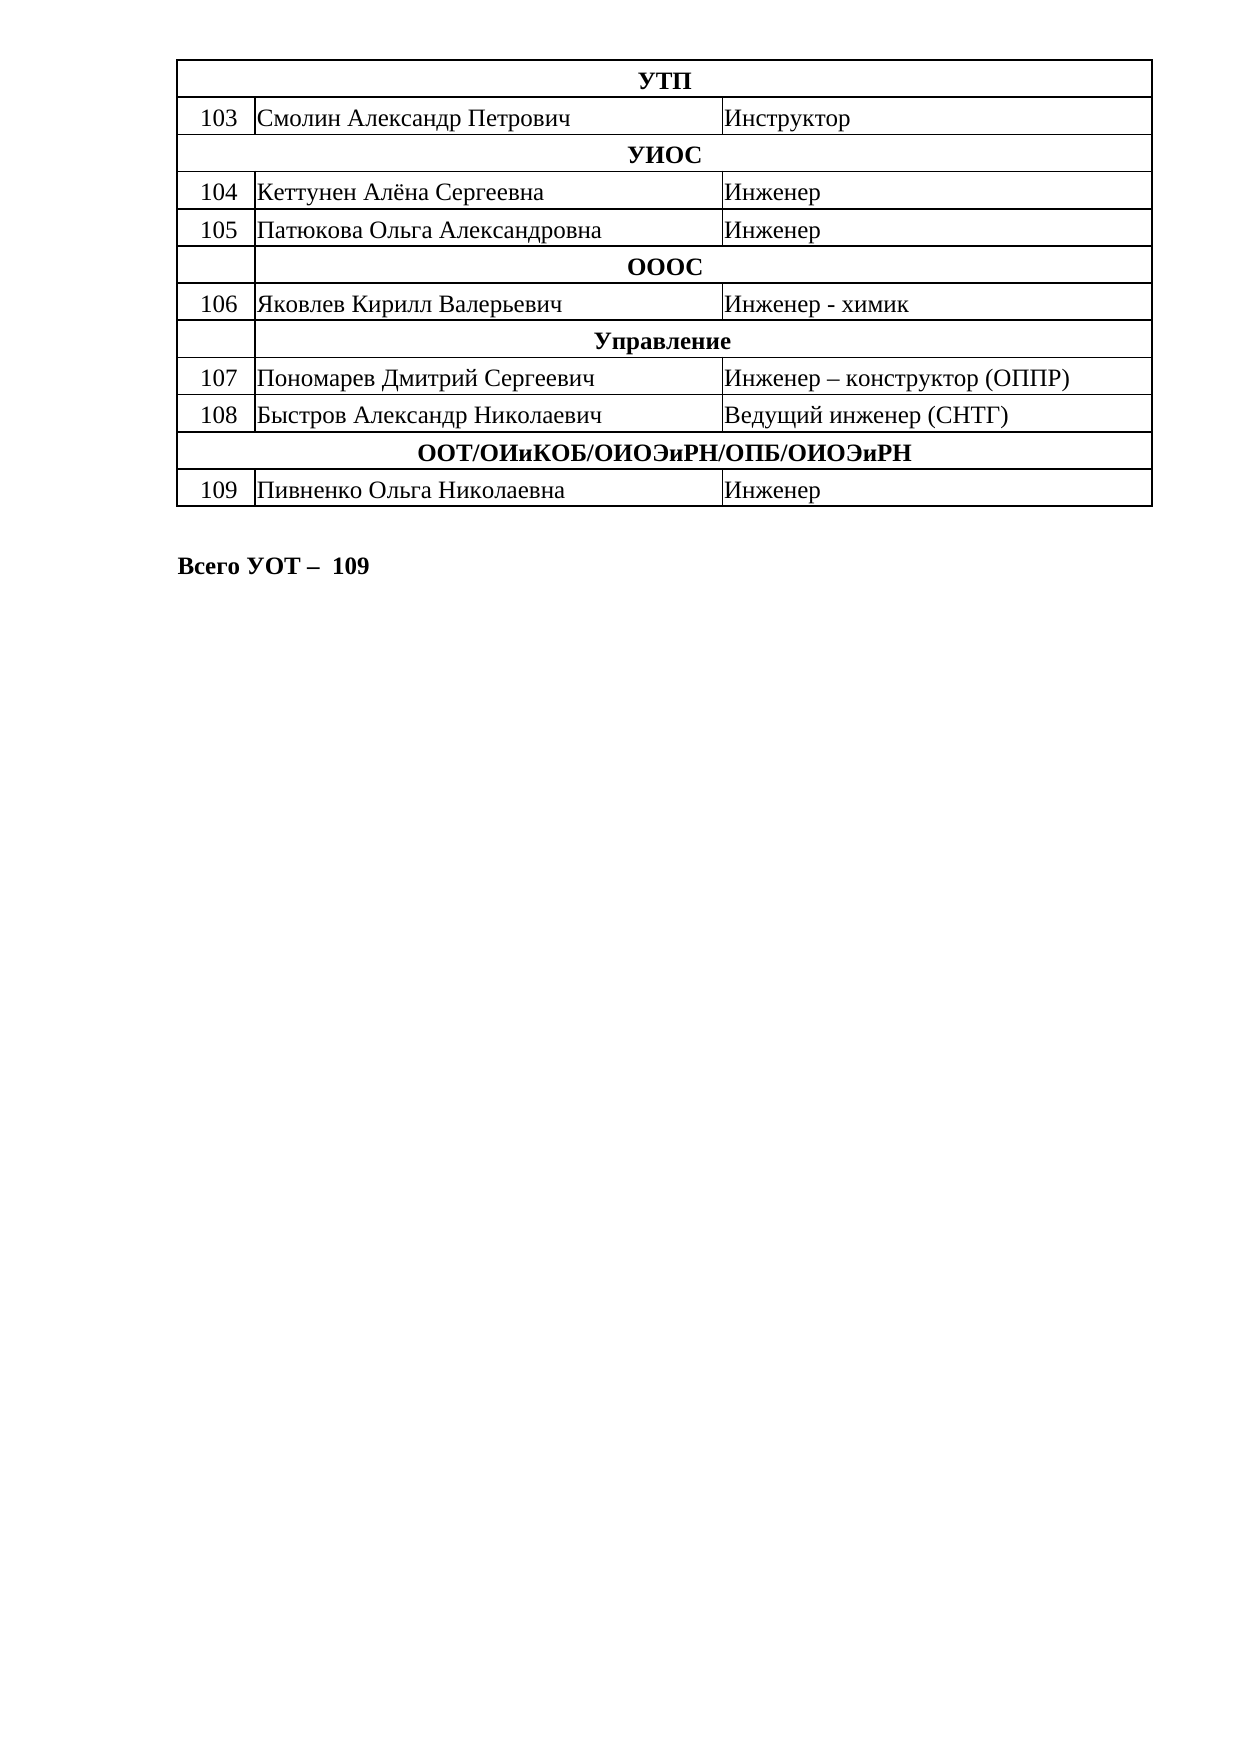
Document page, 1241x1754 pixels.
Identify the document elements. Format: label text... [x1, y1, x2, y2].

table_cell [178, 284, 254, 319]
table_cell УТП [178, 61, 1151, 96]
table_cell Инженер - химик [723, 284, 1151, 319]
table_cell Пивненко Ольга Николаевна [256, 470, 722, 505]
table_cell Пономарев Дмитрий Сергеевич [256, 358, 722, 394]
table_cell Инженер [723, 210, 1151, 245]
table_cell УИОС [178, 135, 1151, 171]
table_cell Патюкова Ольга Александровна [256, 210, 722, 245]
text Всего УОТ – 109 [177, 547, 1152, 580]
table_cell Кеттунен Алёна Сергеевна [256, 172, 722, 208]
table_cell Быстров Александр Николаевич [256, 395, 722, 431]
table_cell ООТ/ОИиКОБ/ОИОЭиРН/ОПБ/ОИОЭиРН [178, 433, 1151, 468]
table_cell [178, 358, 254, 394]
table_cell Смолин Александр Петрович [256, 98, 722, 133]
table_cell [178, 172, 254, 208]
table_cell Инженер – конструктор (ОППР) [723, 358, 1151, 394]
table_cell Инженер [723, 470, 1151, 505]
table_cell Инженер [723, 172, 1151, 208]
table_cell [178, 395, 254, 431]
table_cell Инструктор [723, 98, 1151, 133]
table_cell [178, 470, 254, 505]
table_cell [178, 321, 254, 357]
table_cell [178, 247, 254, 282]
table_cell [178, 210, 254, 245]
table_cell Яковлев Кирилл Валерьевич [256, 284, 722, 319]
table_cell [178, 98, 254, 133]
table_cell ОООС [256, 247, 1151, 282]
table_cell Управление [256, 321, 1151, 357]
table_cell Ведущий инженер (СНТГ) [723, 395, 1151, 431]
